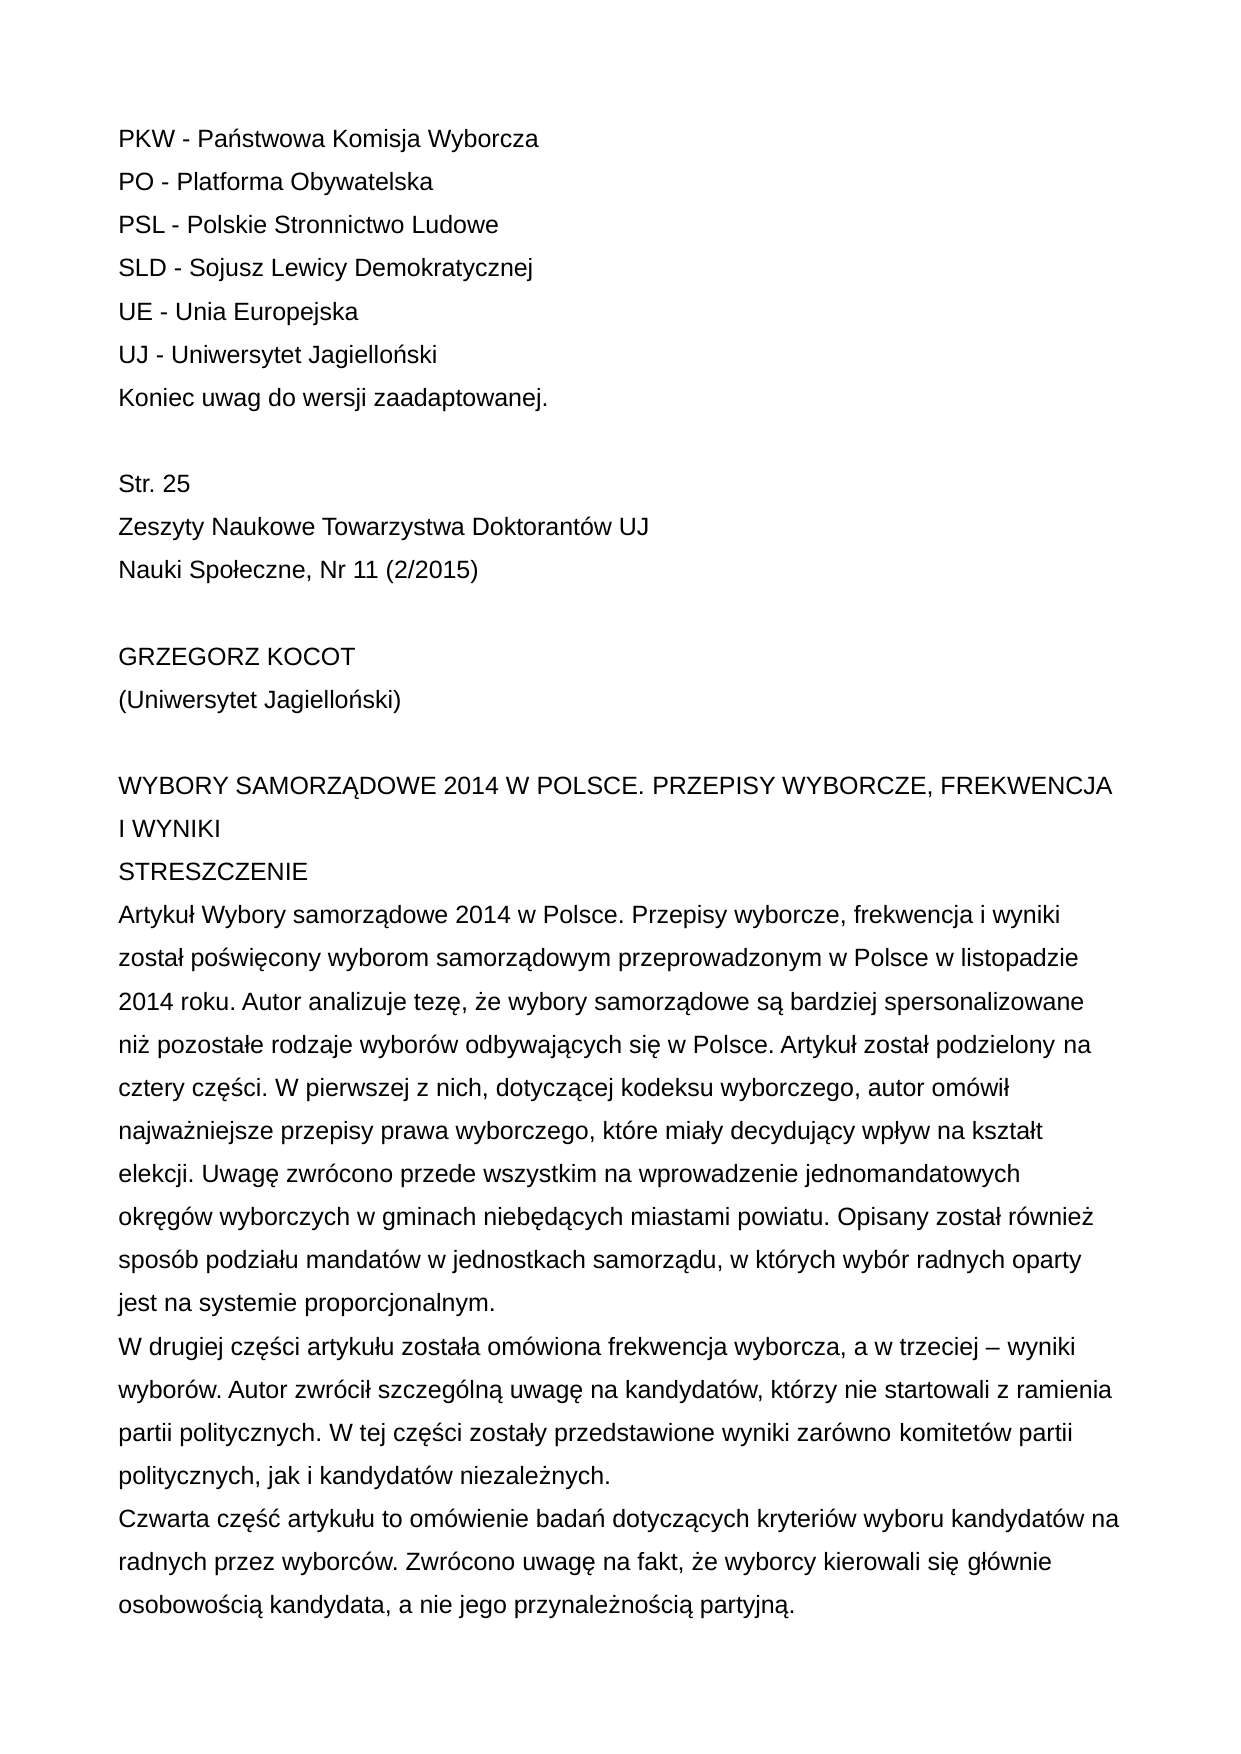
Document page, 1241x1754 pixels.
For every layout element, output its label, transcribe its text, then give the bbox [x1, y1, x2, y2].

text W drugiej części artykułu została omówiona frekwencja wyborcza, a w trzeciej – wyniki wyborów. Autor zwrócił szczególną uwagę na kandydatów, którzy nie startowali z ramienia partii politycznych. W tej części zostały przedstawione wyniki zarówno komitetów partii politycznych, jak i kandydatów niezależnych. [118, 1332, 1122, 1490]
text PO - Platforma Obywatelska [118, 167, 1122, 196]
text Czwarta część artykułu to omówienie badań dotyczących kryteriów wyboru kandydatów na radnych przez wyborców. Zwrócono uwagę na fakt, że wyborcy kierowali się głównie osobowością kandydata, a nie jego przynależnością partyjną. [118, 1504, 1122, 1619]
subtitle WYBORY SAMORZĄDOWE 2014 W POLSCE. PRZEPISY WYBORCZE, FREKWENCJA I WYNIKI [118, 771, 1122, 843]
text UJ - Uniwersytet Jagielloński [118, 340, 1122, 368]
text Koniec uwag do wersji zaadaptowanej. [118, 383, 1122, 412]
text Artykuł Wybory samorządowe 2014 w Polsce. Przepisy wyborcze, frekwencja i wyniki został poświęcony wyborom samorządowym przeprowadzonym w Polsce w listopadzie 2014 roku. Autor analizuje tezę, że wybory samorządowe są bardziej spersonalizowane niż pozostałe rodzaje wyborów odbywających się w Polsce. Artykuł został podzielony na cztery części. W pierwszej z nich, dotyczącej kodeksu wyborczego, autor omówił najważniejsze przepisy prawa wyborczego, które miały decydujący wpływ na kształt elekcji. Uwagę zwrócono przede wszystkim na wprowadzenie jednomandatowych okręgów wyborczych w gminach niebędących miastami powiatu. Opisany został również sposób podziału mandatów w jednostkach samorządu, w których wybór radnych oparty jest na systemie proporcjonalnym. [118, 900, 1122, 1317]
text PKW - Państwowa Komisja Wyborcza [118, 124, 1122, 153]
text SLD - Sojusz Lewicy Demokratycznej [118, 253, 1122, 282]
text UE - Unia Europejska [118, 297, 1122, 325]
text PSL - Polskie Stronnictwo Ludowe [118, 210, 1122, 239]
text Zeszyty Naukowe Towarzystwa Doktorantów UJ [118, 512, 1122, 541]
text Str. 25 [118, 469, 1122, 498]
text (Uniwersytet Jagielloński) [118, 685, 1122, 713]
text GRZEGORZ KOCOT [118, 642, 1122, 670]
text Nauki Społeczne, Nr 11 (2/2015) [118, 555, 1122, 584]
subtitle STRESZCZENIE [118, 857, 1122, 886]
